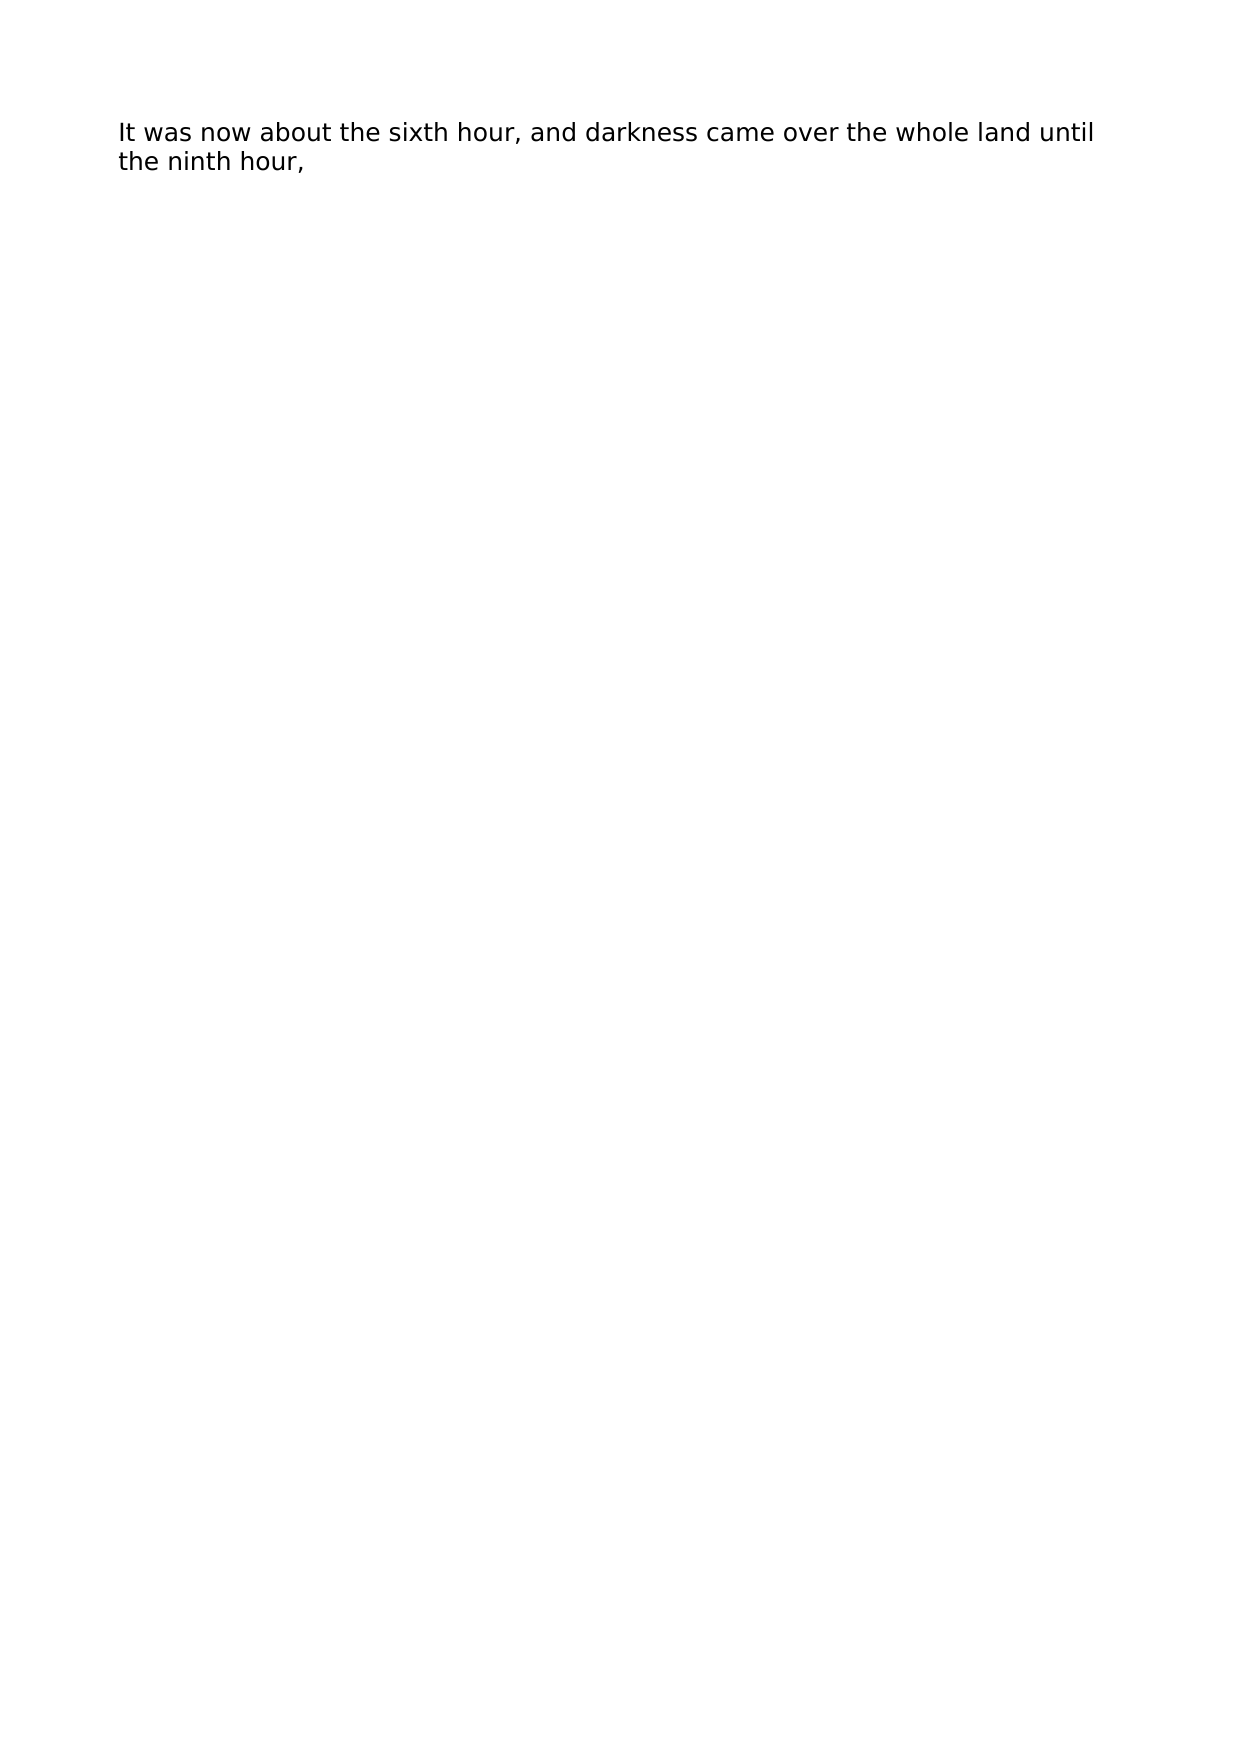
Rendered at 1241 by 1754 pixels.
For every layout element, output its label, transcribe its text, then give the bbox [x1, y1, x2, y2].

text It was now about the sixth hour, and darkness came over the whole land until the ninth hour, [118, 118, 1122, 176]
